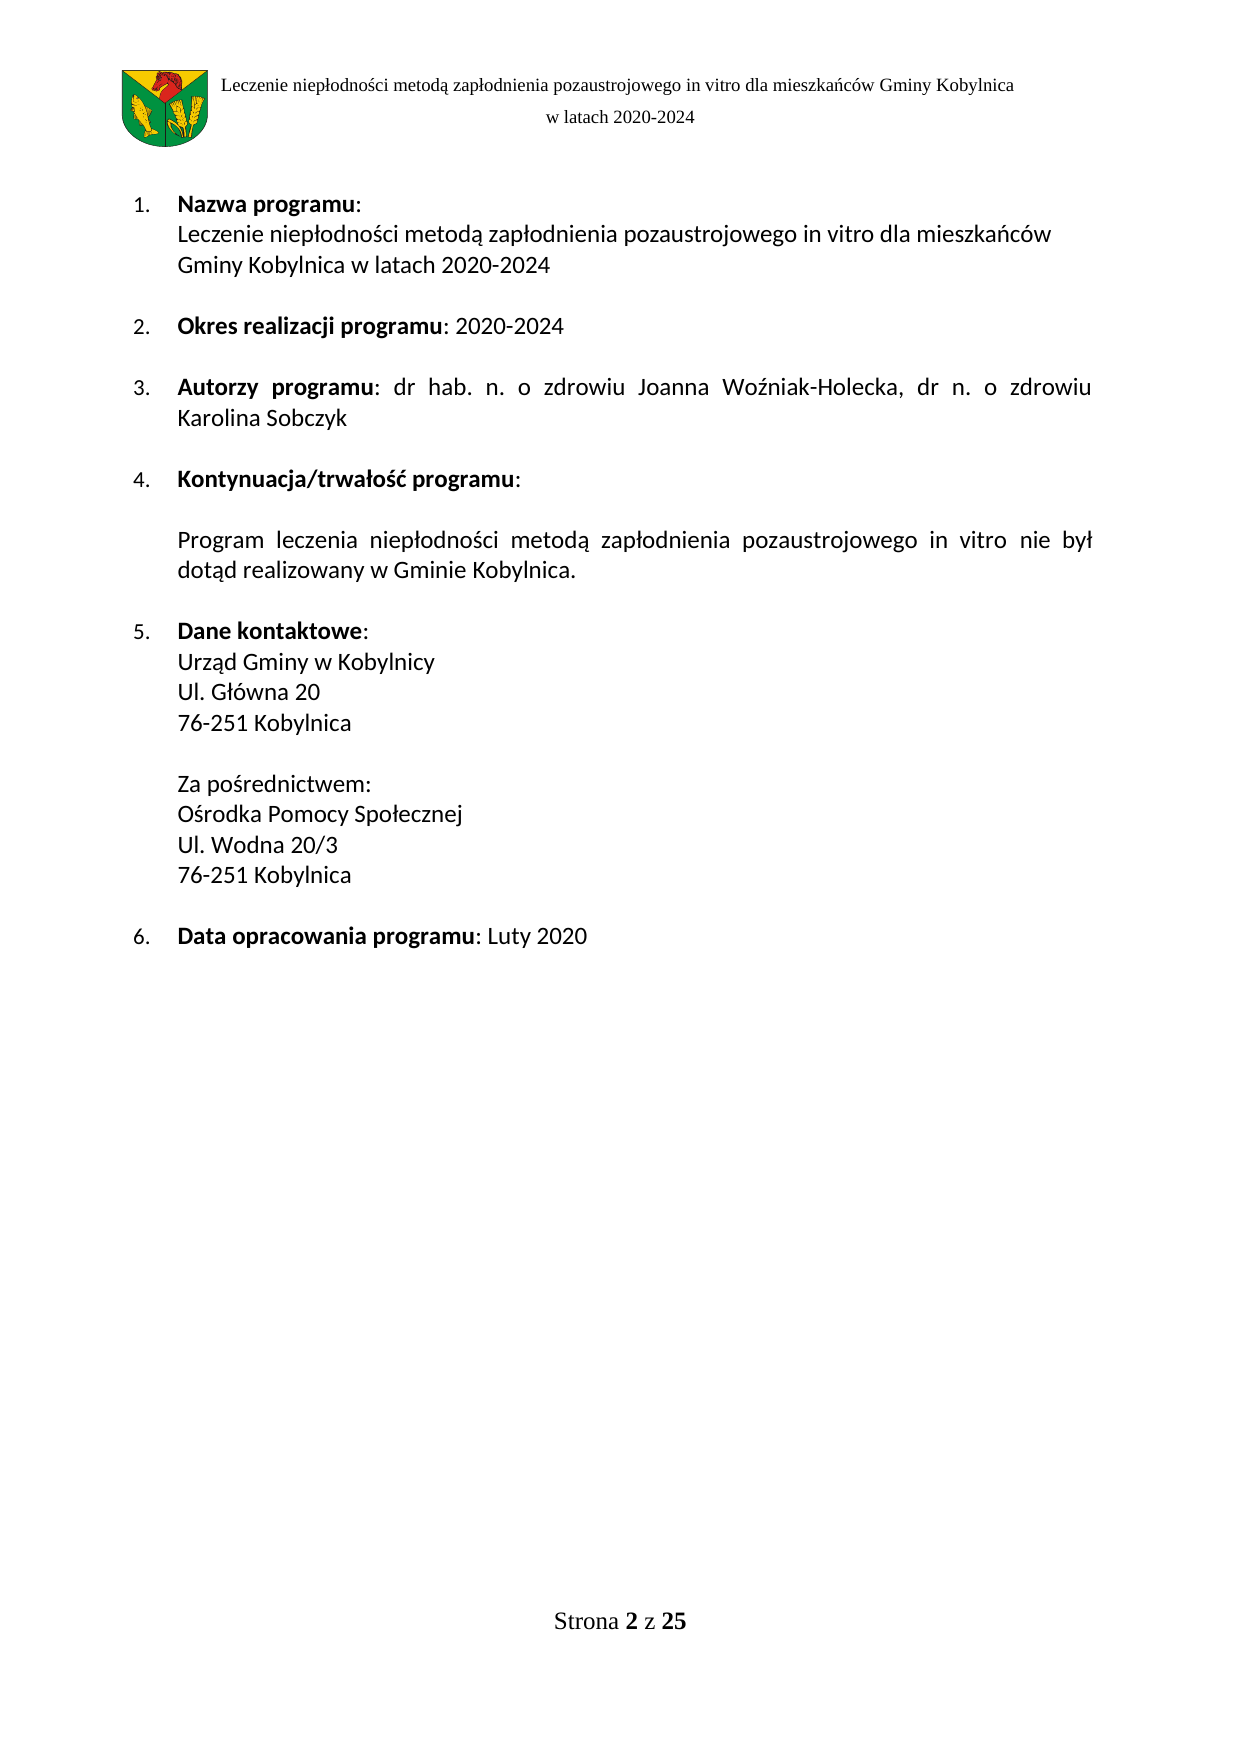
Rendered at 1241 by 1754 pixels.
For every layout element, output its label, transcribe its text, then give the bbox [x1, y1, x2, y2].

text 76-251 Kobylnica [177, 859, 1093, 890]
list Data opracowania programu: Luty 2020 [133, 921, 1093, 951]
text Ul. Główna 20 [177, 676, 1093, 707]
list Nazwa programu: [133, 188, 1093, 218]
text Urząd Gminy w Kobylnicy [177, 646, 1093, 676]
text Ul. Wodna 20/3 [177, 829, 1093, 859]
list Okres realizacji programu: 2020-2024 [133, 310, 1093, 341]
text Leczenie niepłodności metodą zapłodnienia pozaustrojowego in vitro dla mieszkańców Gminy Kobylnica w latach 2020-2024 [177, 218, 1093, 279]
text Ośrodka Pomocy Społecznej [177, 798, 1093, 829]
list Kontynuacja/trwałość programu: [133, 463, 1093, 493]
text 76-251 Kobylnica [177, 707, 1093, 737]
list Autorzy programu: dr hab. n. o zdrowiu Joanna Woźniak-Holecka, dr n. o zdrowiu Karolina Sobczyk [133, 371, 1093, 432]
text Program leczenia niepłodności metodą zapłodnienia pozaustrojowego in vitro nie był dotąd realizowany w Gminie Kobylnica. [177, 524, 1093, 585]
text Za pośrednictwem: [177, 768, 1093, 798]
list Dane kontaktowe: [133, 615, 1093, 646]
